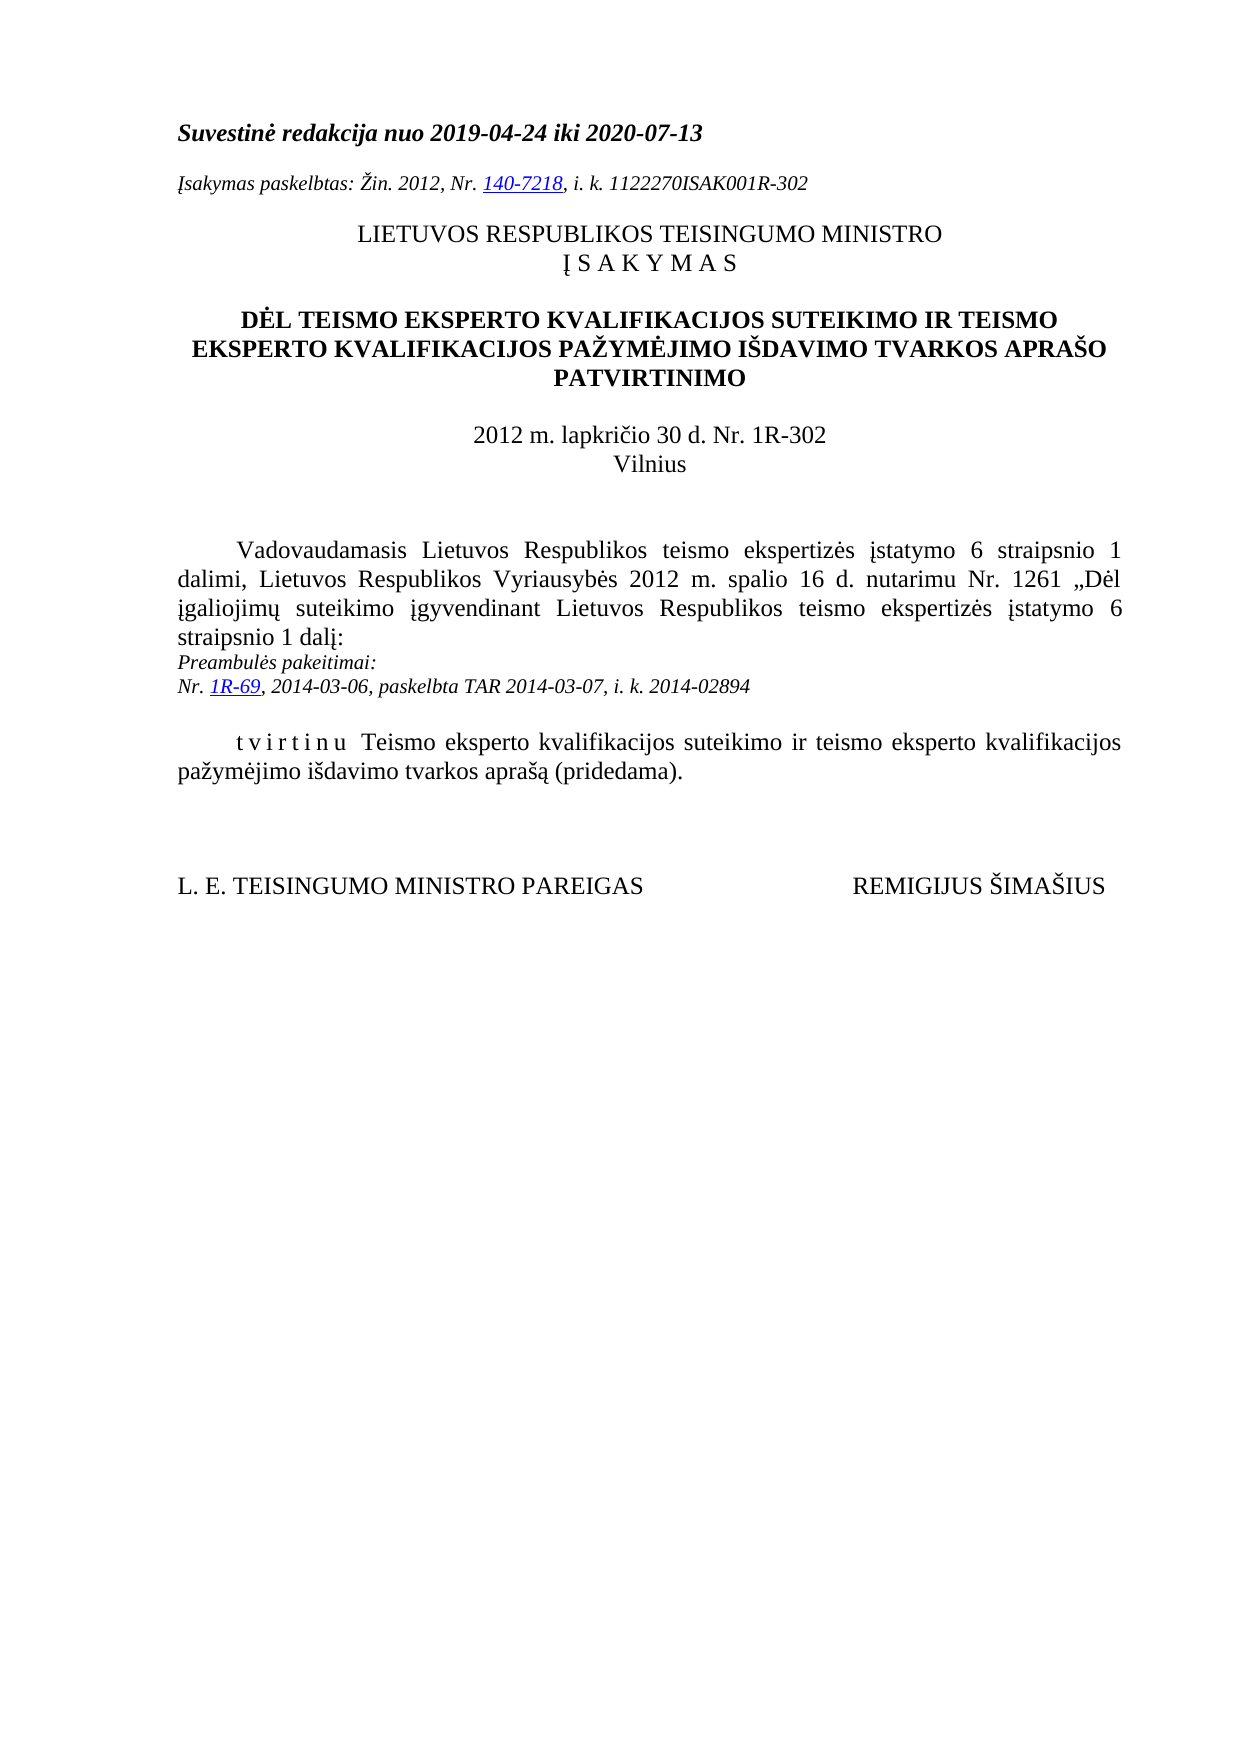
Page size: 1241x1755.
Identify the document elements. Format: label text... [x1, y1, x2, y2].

text Vilnius [177, 449, 1122, 478]
text DĖL Teismo eksperto kvalifikacijos suteikimo ir teismo eksperto kvalifikacijos pažymėjimo išdavimo tvarkos APRAŠO patvirtinimo [177, 305, 1122, 392]
text Nr. 1R-69, 2014-03-06, paskelbta TAR 2014-03-07, i. k. 2014-02894 [177, 674, 1122, 698]
text L. e. teisingumo ministro pareigas Remigijus Šimašius [177, 871, 1122, 900]
text tvirtinu Teismo eksperto kvalifikacijos suteikimo ir teismo eksperto kvalifikacijos pažymėjimo išdavimo tvarkos aprašą (pridedama). [177, 727, 1122, 785]
text LIETUVOS RESPUBLIKOS TEISINGUMO MINISTRO [177, 219, 1122, 248]
text Suvestinė redakcija nuo 2019-04-24 iki 2020-07-13 [177, 118, 1122, 147]
text Vadovaudamasis Lietuvos Respublikos teismo ekspertizės įstatymo 6 straipsnio 1 dalimi, Lietuvos Respublikos Vyriausybės 2012 m. spalio 16 d. nutarimu Nr. 1261 „Dėl įgaliojimų suteikimo įgyvendinant Lietuvos Respublikos teismo ekspertizės įstatymo 6 straipsnio 1 dalį: [177, 535, 1122, 650]
text Į S A K Y M A S [177, 248, 1122, 277]
text 2012 m. lapkričio 30 d. Nr. 1R-302 [177, 420, 1122, 449]
text Preambulės pakeitimai: [177, 650, 1122, 674]
text Įsakymas paskelbtas: Žin. 2012, Nr. 140-7218, i. k. 1122270ISAK001R-302 [177, 171, 1122, 195]
